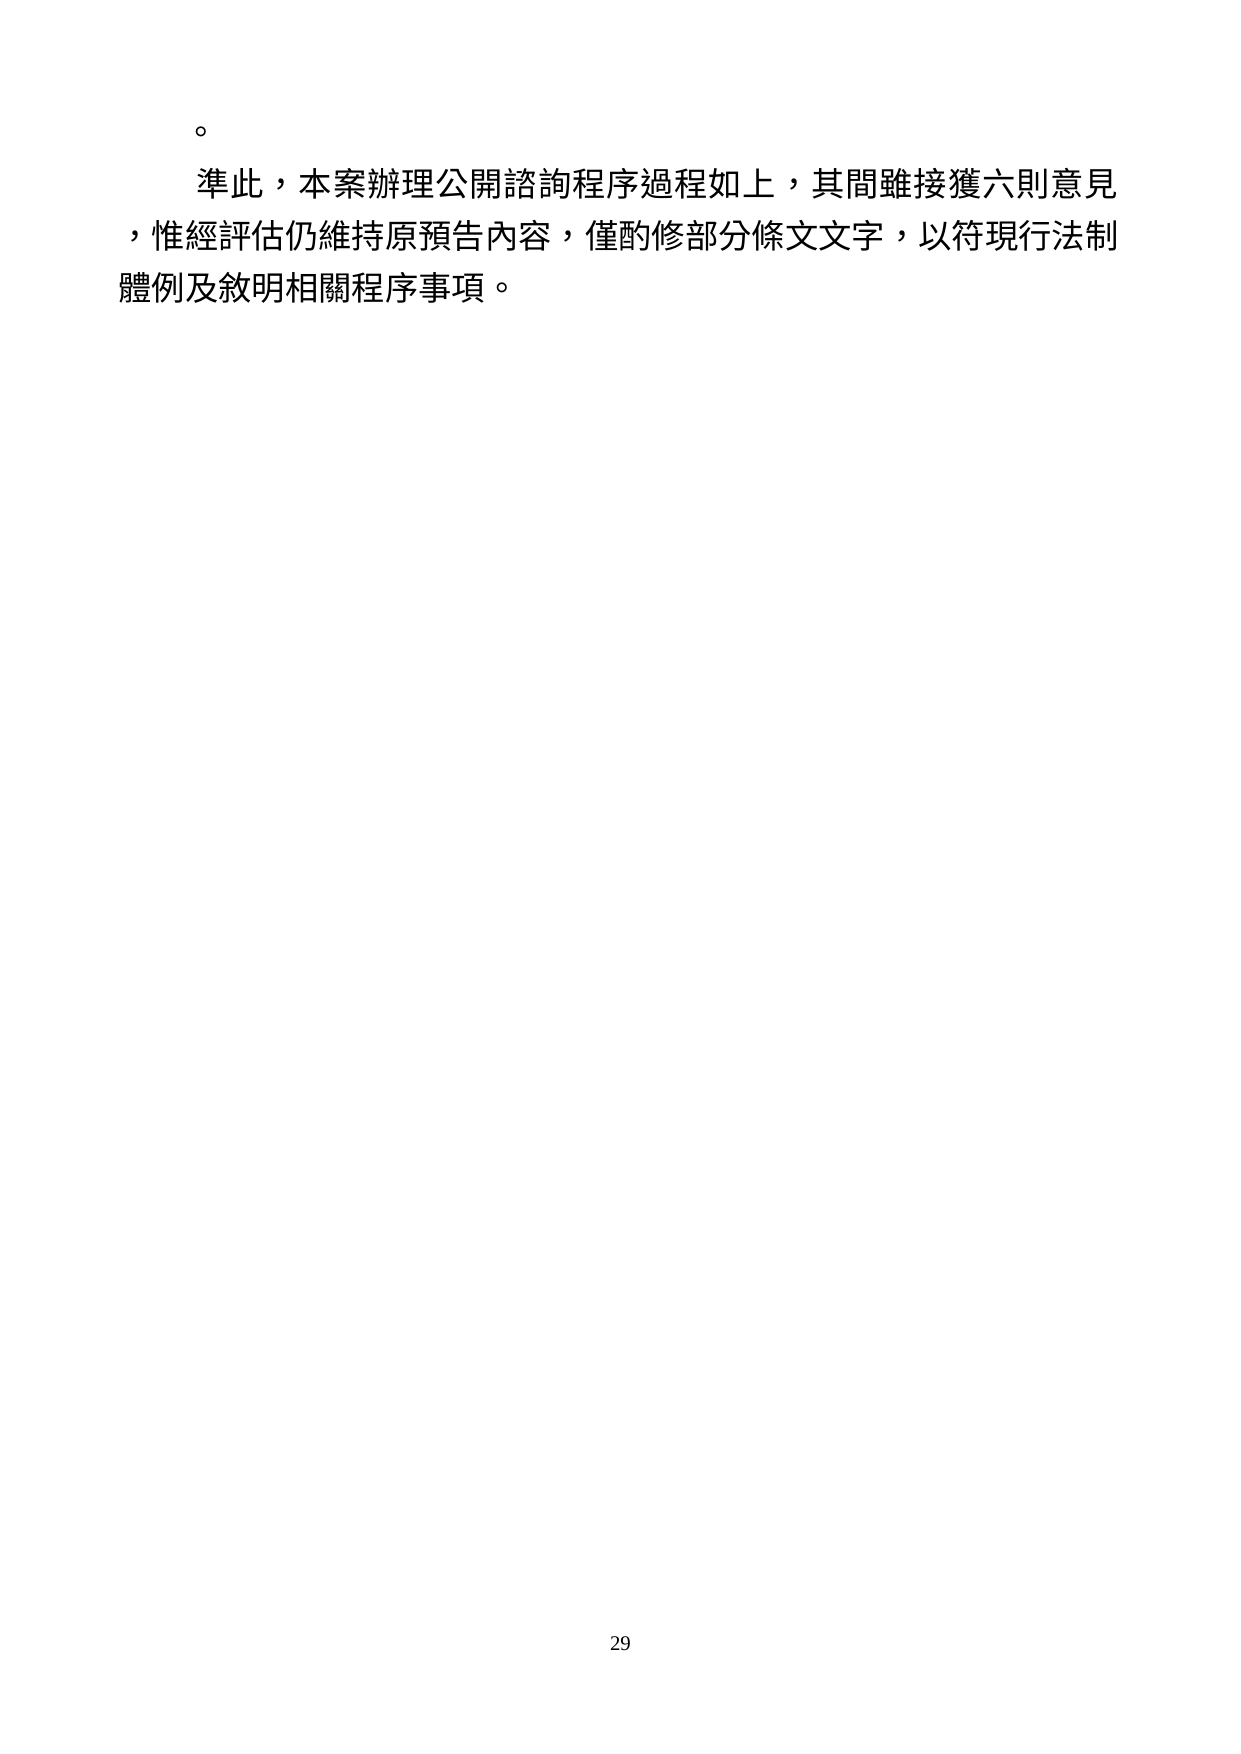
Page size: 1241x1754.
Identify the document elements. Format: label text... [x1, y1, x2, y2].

text 準此，本案辦理公開諮詢程序過程如上，其間雖接獲六則意見，惟經評估仍維持原預告內容，僅酌修部分條文文字，以符現行法制體例及敘明相關程序事項。 [118, 155, 1120, 311]
text 。 [118, 103, 1120, 155]
